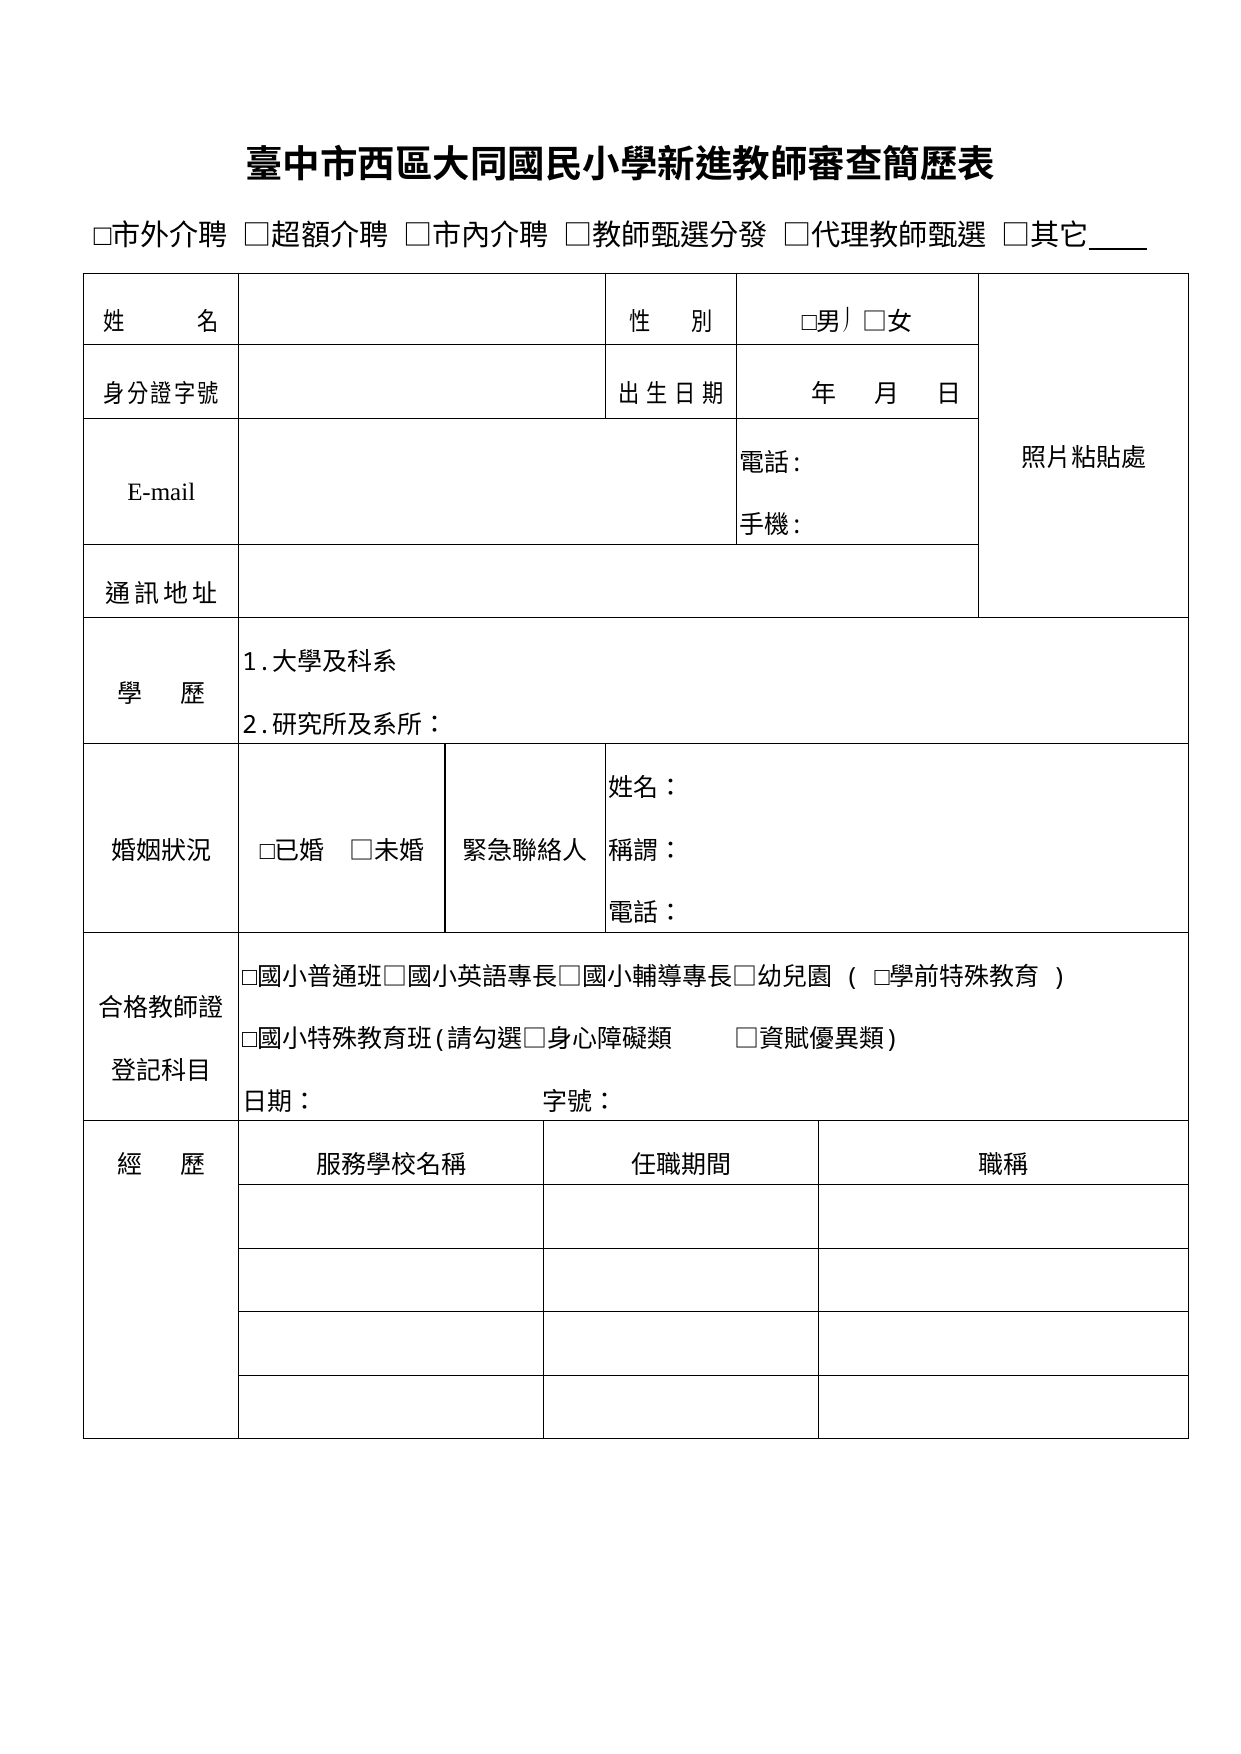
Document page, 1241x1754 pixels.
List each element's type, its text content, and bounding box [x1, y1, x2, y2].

table_header [239, 274, 605, 344]
table_cell [544, 1376, 818, 1438]
table_header 性別 [606, 274, 736, 344]
table_cell 緊急聯絡人 [446, 744, 605, 932]
table_cell [239, 419, 736, 544]
table_cell 電話: 手機: [737, 419, 978, 544]
table_cell 服務學校名稱 [239, 1121, 543, 1184]
table_cell 身分證字號 [84, 345, 238, 418]
table_cell 1.大學及科系 2.研究所及系所： [239, 618, 1188, 743]
table_cell [544, 1312, 818, 1374]
table_cell [544, 1249, 818, 1311]
table_cell 出生日期 [606, 345, 736, 418]
table_header □男 □女 [737, 274, 978, 344]
table_cell 學歷 [84, 618, 238, 743]
table_cell [239, 1312, 543, 1374]
table_cell □國小普通班□國小英語專長□國小輔導專長□幼兒園 ( □學前特殊教育 ) □國小特殊教育班(請勾選□身心障礙類 □資賦優異類) 日期： 字號： [239, 933, 1188, 1120]
table_cell 任職期間 [544, 1121, 818, 1184]
table_cell [819, 1249, 1188, 1311]
table_cell [239, 1249, 543, 1311]
table_cell 通訊地址 [84, 545, 238, 617]
table_cell 婚姻狀況 [84, 744, 238, 932]
table_cell [819, 1376, 1188, 1438]
table_cell [819, 1312, 1188, 1374]
table_cell [239, 1376, 543, 1438]
table_cell 姓名： 稱謂： 電話： [606, 744, 1188, 932]
table_cell 經歷 [84, 1121, 238, 1438]
table_cell E-mail [84, 419, 238, 544]
table_cell [544, 1185, 818, 1247]
table_cell □已婚 □未婚 [239, 744, 444, 932]
table_cell [239, 545, 978, 617]
text 臺中市西區大同國民小學新進教師審查簡歷表 [89, 119, 1152, 182]
table_header 照片粘貼處 [979, 274, 1188, 617]
table_cell [239, 1185, 543, 1247]
table_cell 合格教師證 登記科目 [84, 933, 238, 1120]
table_header 姓 名 [84, 274, 238, 344]
table_cell 職稱 [819, 1121, 1188, 1184]
table_cell [819, 1185, 1188, 1247]
table_cell 年 月 日 [737, 345, 978, 418]
table_cell [239, 345, 605, 418]
text □市外介聘 □超額介聘 □市內介聘 □教師甄選分發 □代理教師甄選 □其它 [89, 211, 1152, 254]
